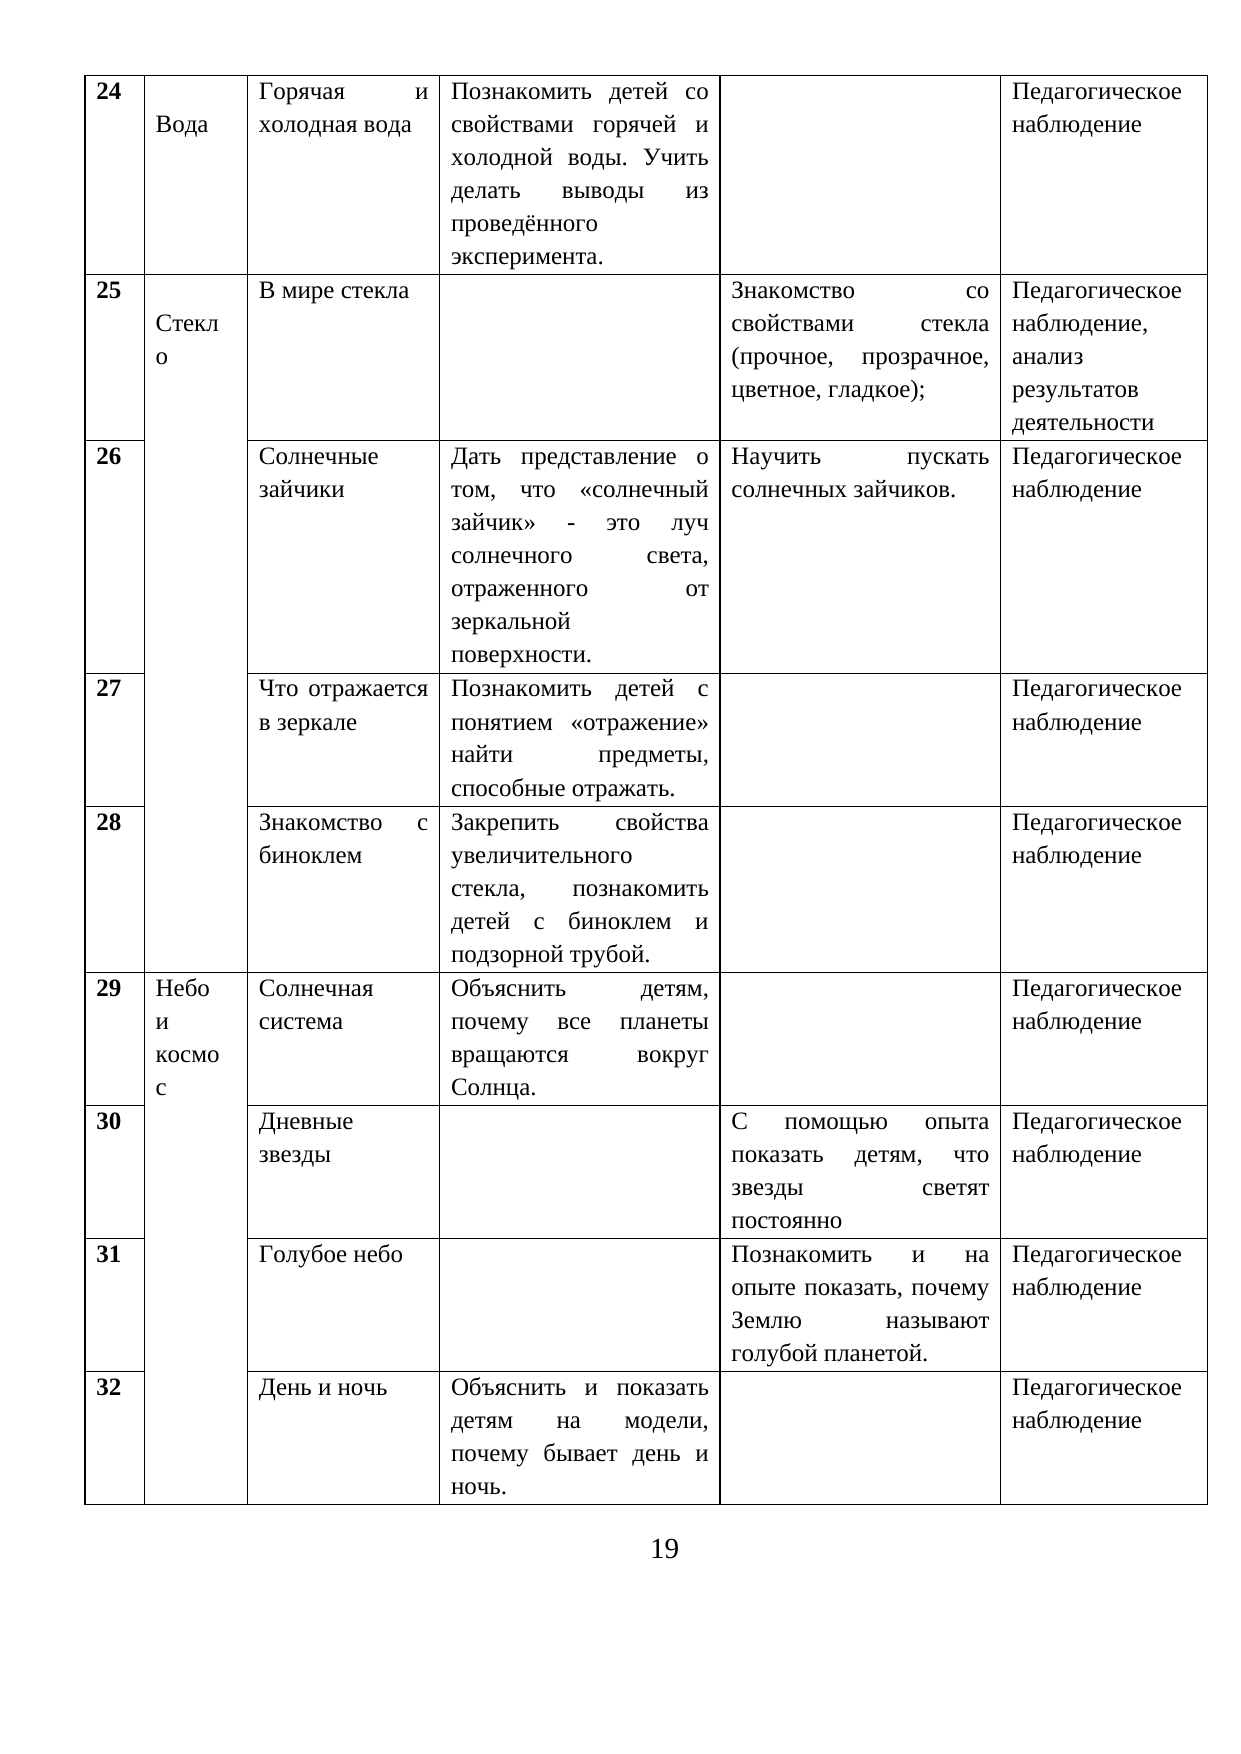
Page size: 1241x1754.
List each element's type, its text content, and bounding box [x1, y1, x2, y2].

table_cell 32 [86, 1372, 144, 1504]
table_cell [721, 76, 1000, 274]
table_cell Знакомство с биноклем [248, 807, 439, 972]
table_cell Что отражается в зеркале [248, 674, 439, 806]
table_cell Педагогическое наблюдение [1001, 76, 1207, 274]
table_cell День и ночь [248, 1372, 439, 1504]
table_cell Вода [145, 76, 247, 274]
table_cell 31 [86, 1239, 144, 1371]
table_cell 29 [86, 973, 144, 1105]
table_cell Педагогическое наблюдение [1001, 1372, 1207, 1504]
table_cell Дать представление о том, что «солнечный зайчик» - это луч солнечного света, отраженного от зеркальной поверхности. [440, 441, 719, 672]
table_cell 28 [86, 807, 144, 972]
table_cell [721, 1372, 1000, 1504]
table_cell Педагогическое наблюдение [1001, 674, 1207, 806]
table_cell [721, 674, 1000, 806]
table_cell Научить пускать солнечных зайчиков. [721, 441, 1000, 672]
table_cell В мире стекла [248, 275, 439, 440]
table_cell Небо и космос [145, 973, 247, 1504]
table_cell [440, 1106, 719, 1238]
table_cell Солнечные зайчики [248, 441, 439, 672]
table_cell Объяснить детям, почему все планеты вращаются вокруг Солнца. [440, 973, 719, 1105]
table_cell 25 [86, 275, 144, 440]
table_cell Объяснить и показать детям на модели, почему бывает день и ночь. [440, 1372, 719, 1504]
table_cell Познакомить и на опыте показать, почему Землю называют голубой планетой. [721, 1239, 1000, 1371]
table_cell Закрепить свойства увеличительного стекла, познакомить детей с биноклем и подзорной трубой. [440, 807, 719, 972]
table_cell Педагогическое наблюдение, анализ результатов деятельности [1001, 275, 1207, 440]
table_cell 24 [86, 76, 144, 274]
table_cell 30 [86, 1106, 144, 1238]
table_cell Дневные звезды [248, 1106, 439, 1238]
table_cell Педагогическое наблюдение [1001, 1106, 1207, 1238]
table_cell Педагогическое наблюдение [1001, 441, 1207, 672]
table_cell Педагогическое наблюдение [1001, 807, 1207, 972]
table_cell [721, 973, 1000, 1105]
table_cell С помощью опыта показать детям, что звезды светят постоянно [721, 1106, 1000, 1238]
table_cell Солнечная система [248, 973, 439, 1105]
table_cell Стекло [145, 275, 247, 972]
table_cell 26 [86, 441, 144, 672]
table_cell Педагогическое наблюдение [1001, 973, 1207, 1105]
table_cell Познакомить детей с понятием «отражение» найти предметы, способные отражать. [440, 674, 719, 806]
table_cell Познакомить детей со свойствами горячей и холодной воды. Учить делать выводы из проведённого эксперимента. [440, 76, 719, 274]
table_cell [440, 1239, 719, 1371]
table_cell Педагогическое наблюдение [1001, 1239, 1207, 1371]
table_cell [440, 275, 719, 440]
table_cell [721, 807, 1000, 972]
table_cell Знакомство со свойствами стекла (прочное, прозрачное, цветное, гладкое); [721, 275, 1000, 440]
table_cell Голубое небо [248, 1239, 439, 1371]
table_cell 27 [86, 674, 144, 806]
table_cell Горячая и холодная вода [248, 76, 439, 274]
